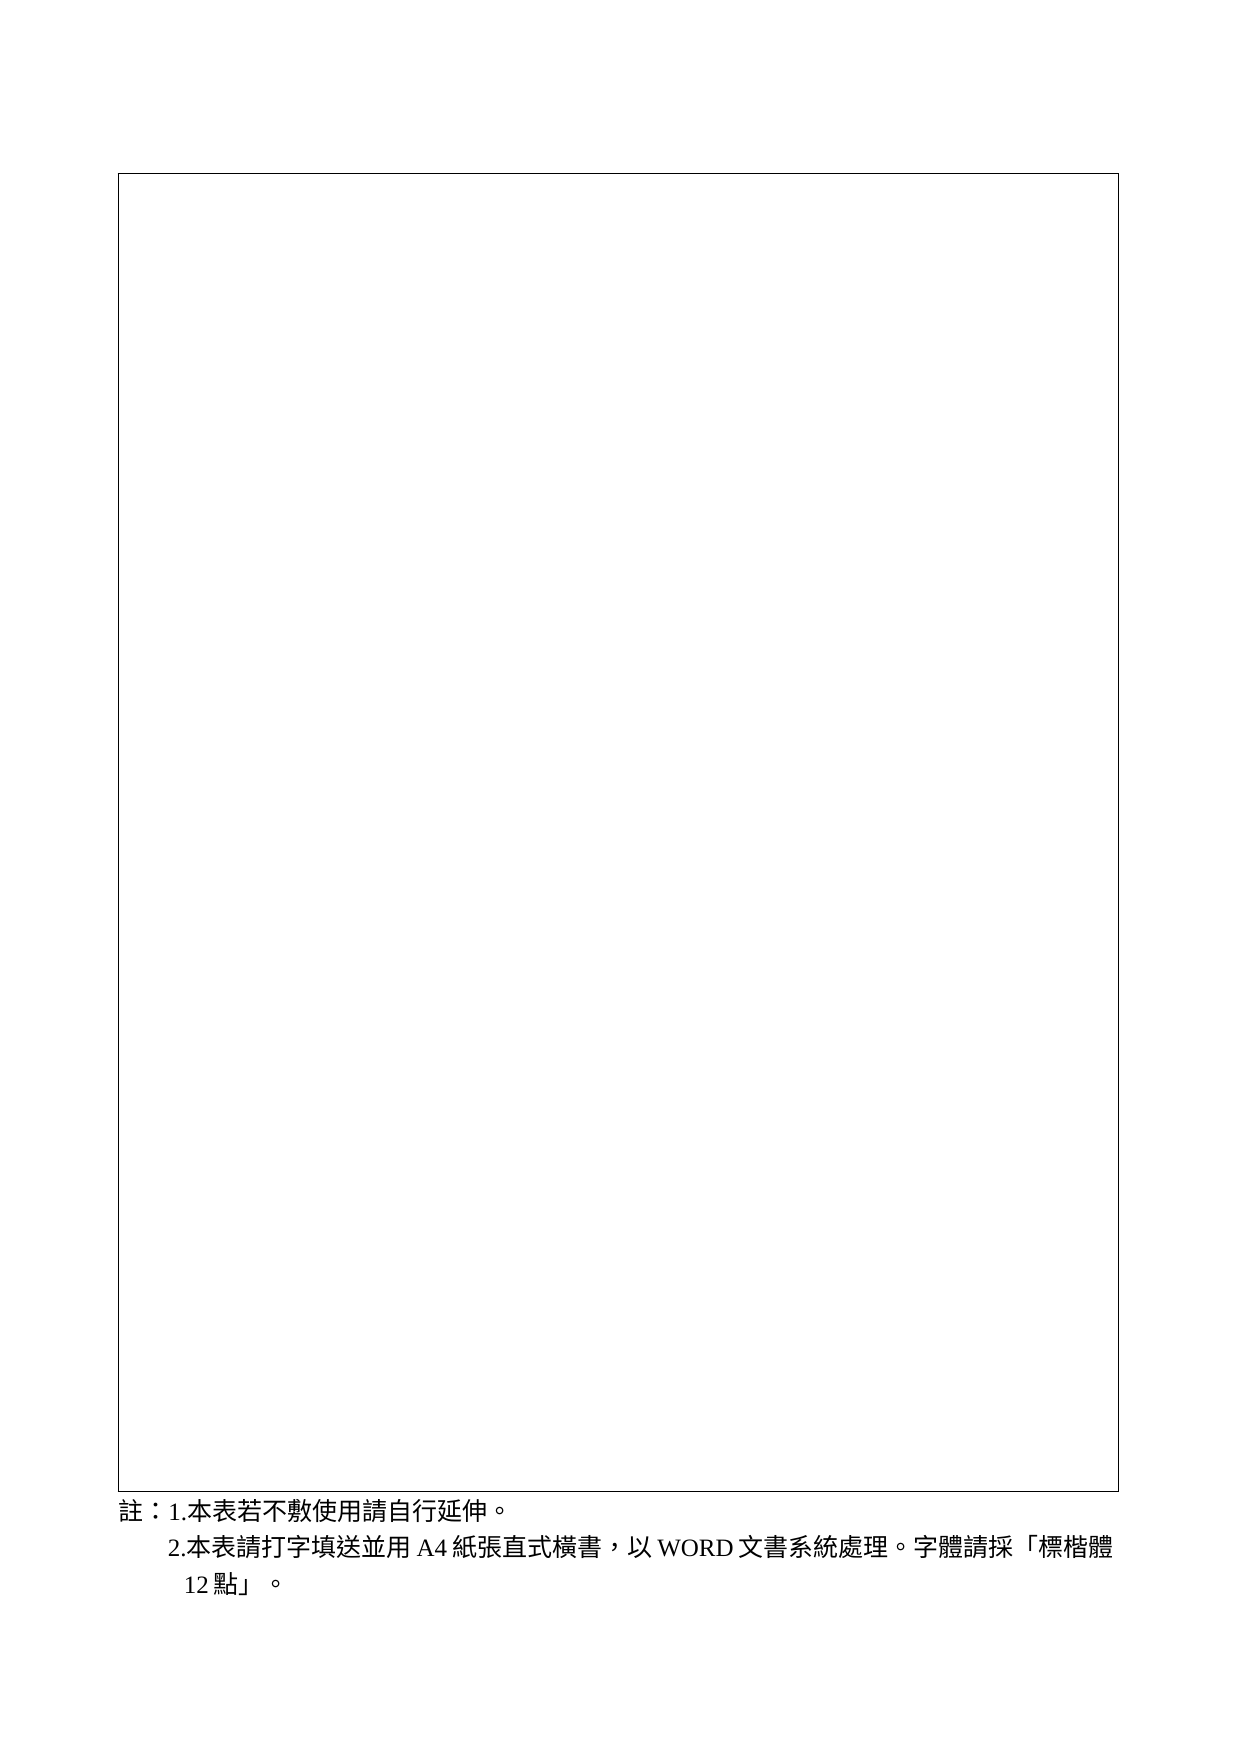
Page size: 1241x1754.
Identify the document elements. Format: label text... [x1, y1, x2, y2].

text 2.本表請打字填送並用A4紙張直式橫書，以WORD文書系統處理。字體請採「標楷體12點」。 [168, 1528, 1122, 1600]
text 註：1.本表若不敷使用請自行延伸。 [118, 1492, 1122, 1528]
table_header [119, 174, 1118, 1491]
